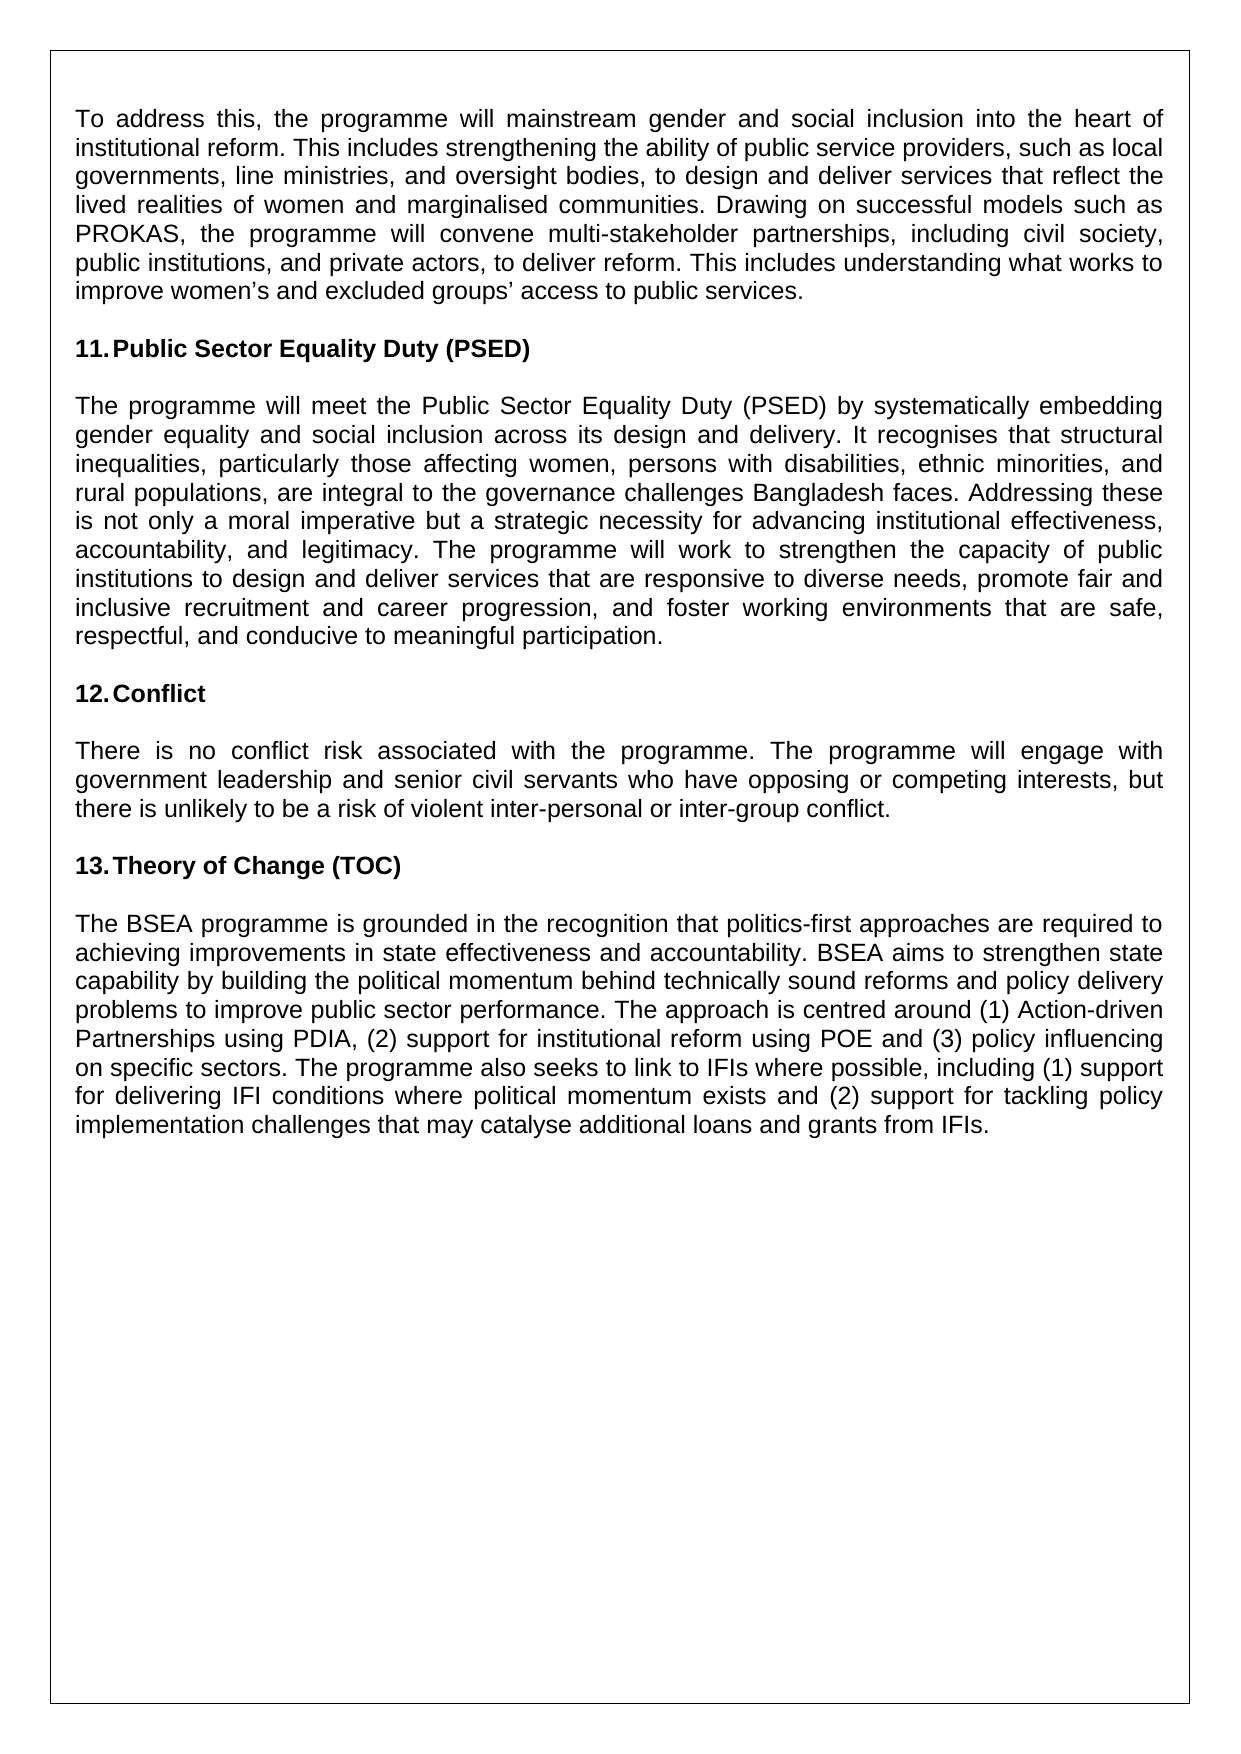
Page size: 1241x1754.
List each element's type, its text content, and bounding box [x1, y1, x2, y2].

text To address this, the programme will mainstream gender and social inclusion into the heart of institutional reform. This includes strengthening the ability of public service providers, such as local governments, line ministries, and oversight bodies, to design and deliver services that reflect the lived realities of women and marginalised communities. Drawing on successful models such as PROKAS, the programme will convene multi-stakeholder partnerships, including civil society, public institutions, and private actors, to deliver reform. This includes understanding what works to improve women’s and excluded groups’ access to public services. [75, 104, 1165, 305]
text The programme will meet the Public Sector Equality Duty (PSED) by systematically embedding gender equality and social inclusion across its design and delivery. It recognises that structural inequalities, particularly those affecting women, persons with disabilities, ethnic minorities, and rural populations, are integral to the governance challenges Bangladesh faces. Addressing these is not only a moral imperative but a strategic necessity for advancing institutional effectiveness, accountability, and legitimacy. The programme will work to strengthen the capacity of public institutions to design and deliver services that are responsive to diverse needs, promote fair and inclusive recruitment and career progression, and foster working environments that are safe, respectful, and conducive to meaningful participation. [75, 391, 1165, 650]
text There is no conflict risk associated with the programme. The programme will engage with government leadership and senior civil servants who have opposing or competing interests, but there is unlikely to be a risk of violent inter-personal or inter-group conflict. [75, 736, 1165, 822]
list Theory of Change (TOC) [75, 851, 1165, 880]
text The BSEA programme is grounded in the recognition that politics-first approaches are required to achieving improvements in state effectiveness and accountability. BSEA aims to strengthen state capability by building the political momentum behind technically sound reforms and policy delivery problems to improve public sector performance. The approach is centred around (1) Action-driven Partnerships using PDIA, (2) support for institutional reform using POE and (3) policy influencing on specific sectors. The programme also seeks to link to IFIs where possible, including (1) support for delivering IFI conditions where political momentum exists and (2) support for tackling policy implementation challenges that may catalyse additional loans and grants from IFIs. [75, 909, 1165, 1139]
list Public Sector Equality Duty (PSED) [75, 334, 1165, 362]
list Conflict [75, 679, 1165, 707]
